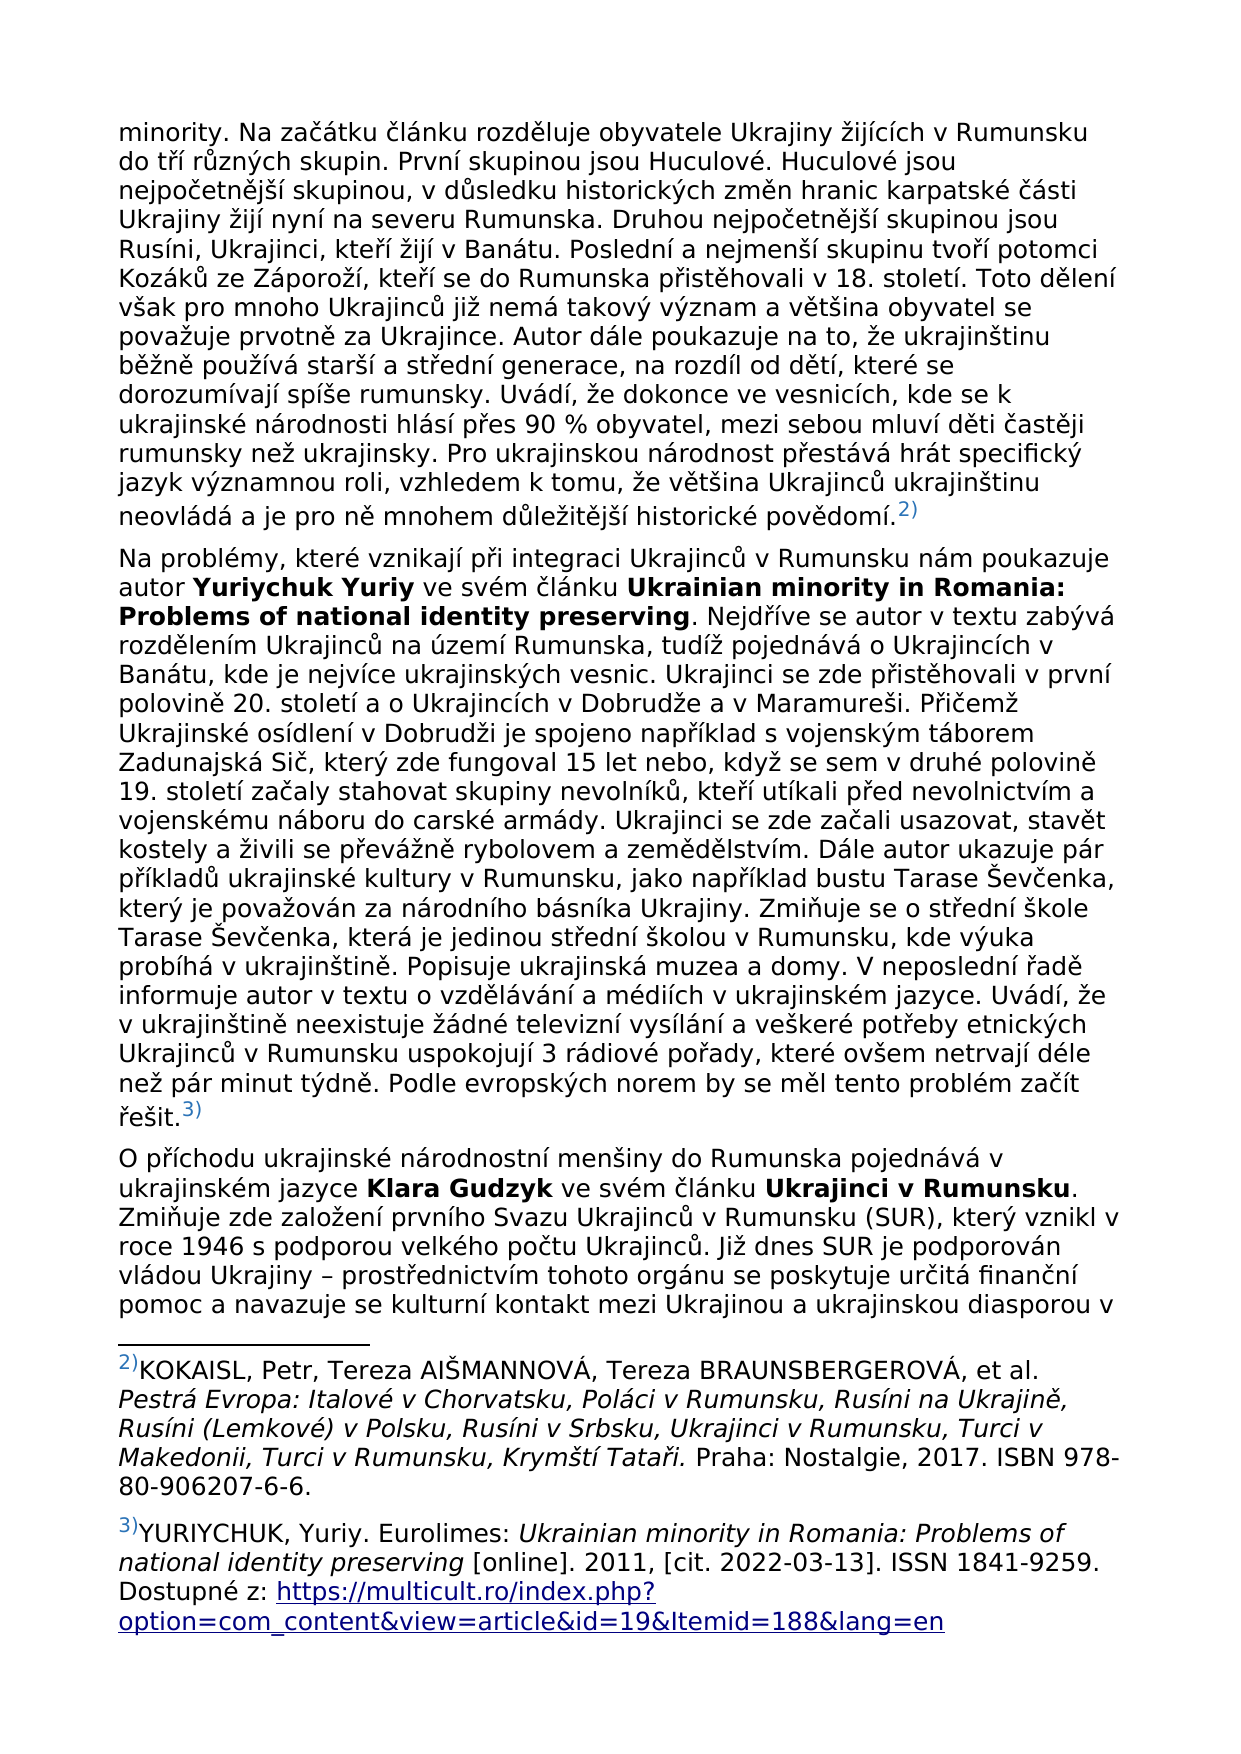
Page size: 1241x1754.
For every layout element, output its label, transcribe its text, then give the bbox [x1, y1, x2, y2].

text Na problémy, které vznikají při integraci Ukrajinců v Rumunsku nám poukazuje autor Yuriychuk Yuriy ve svém článku Ukrainian minority in Romania: Problems of national identity preserving. Nejdříve se autor v textu zabývá rozdělením Ukrajinců na území Rumunska, tudíž pojednává o Ukrajincích v Banátu, kde je nejvíce ukrajinských vesnic. Ukrajinci se zde přistěhovali v první polovině 20. století a o Ukrajincích v Dobrudže a v Maramureši. Přičemž Ukrajinské osídlení v Dobrudži je spojeno například s vojenským táborem Zadunajská Sič, který zde fungoval 15 let nebo, když se sem v druhé polovině 19. století začaly stahovat skupiny nevolníků, kteří utíkali před nevolnictvím a vojenskému náboru do carské armády. Ukrajinci se zde začali usazovat, stavět kostely a živili se převážně rybolovem a zemědělstvím. Dále autor ukazuje pár příkladů ukrajinské kultury v Rumunsku, jako například bustu Tarase Ševčenka, který je považován za národního básníka Ukrajiny. Zmiňuje se o střední škole Tarase Ševčenka, která je jedinou střední školou v Rumunsku, kde výuka probíhá v ukrajinštině. Popisuje ukrajinská muzea a domy. V neposlední řadě informuje autor v textu o vzdělávání a médiích v ukrajinském jazyce. Uvádí, že v ukrajinštině neexistuje žádné televizní vysílání a veškeré potřeby etnických Ukrajinců v Rumunsku uspokojují 3 rádiové pořady, které ovšem netrvají déle než pár minut týdně. Podle evropských norem by se měl tento problém začít řešit. [118, 544, 1122, 1132]
text O příchodu ukrajinské národnostní menšiny do Rumunska pojednává v ukrajinském jazyce Klara Gudzyk ve svém článku Ukrajinci v Rumunsku. Zmiňuje zde založení prvního Svazu Ukrajinců v Rumunsku (SUR), který vznikl v roce 1946 s podporou velkého počtu Ukrajinců. Již dnes SUR je podporován vládou Ukrajiny – prostřednictvím tohoto orgánu se poskytuje určitá finanční pomoc a navazuje se kulturní kontakt mezi Ukrajinou a ukrajinskou diasporou v [118, 1144, 1122, 1319]
text minority. Na začátku článku rozděluje obyvatele Ukrajiny žijících v Rumunsku do tří různých skupin. První skupinou jsou Huculové. Huculové jsou nejpočetnější skupinou, v důsledku historických změn hranic karpatské části Ukrajiny žijí nyní na severu Rumunska. Druhou nejpočetnější skupinou jsou Rusíni, Ukrajinci, kteří žijí v Banátu. Poslední a nejmenší skupinu tvoří potomci Kozáků ze Záporoží, kteří se do Rumunska přistěhovali v 18. století. Toto dělení však pro mnoho Ukrajinců již nemá takový význam a většina obyvatel se považuje prvotně za Ukrajince. Autor dále poukazuje na to, že ukrajinštinu běžně používá starší a střední generace, na rozdíl od dětí, které se dorozumívají spíše rumunsky. Uvádí, že dokonce ve vesnicích, kde se k ukrajinské národnosti hlásí přes 90 % obyvatel, mezi sebou mluví děti častěji rumunsky než ukrajinsky. Pro ukrajinskou národnost přestává hrát specifický jazyk významnou roli, vzhledem k tomu, že většina Ukrajinců ukrajinštinu neovládá a je pro ně mnohem důležitější historické povědomí. [118, 118, 1122, 531]
text KOKAISL, Petr, Tereza AIŠMANNOVÁ, Tereza BRAUNSBERGEROVÁ, et al. Pestrá Evropa: Italové v Chorvatsku, Poláci v Rumunsku, Rusíni na Ukrajině, Rusíni (Lemkové) v Polsku, Rusíni v Srbsku, Ukrajinci v Rumunsku, Turci v Makedonii, Turci v Rumunsku, Krymští Tataři. Praha: Nostalgie, 2017. ISBN 978-80-906207-6-6. [118, 1351, 1122, 1502]
text YURIYCHUK, Yuriy. Eurolimes: Ukrainian minority in Romania: Problems of national identity preserving [online]. 2011, [cit. 2022-03-13]. ISSN 1841-9259. Dostupné z: https://multicult.ro/index.php?option=com_content&view=article&id=19&Itemid=188&lang=en [118, 1514, 1122, 1636]
